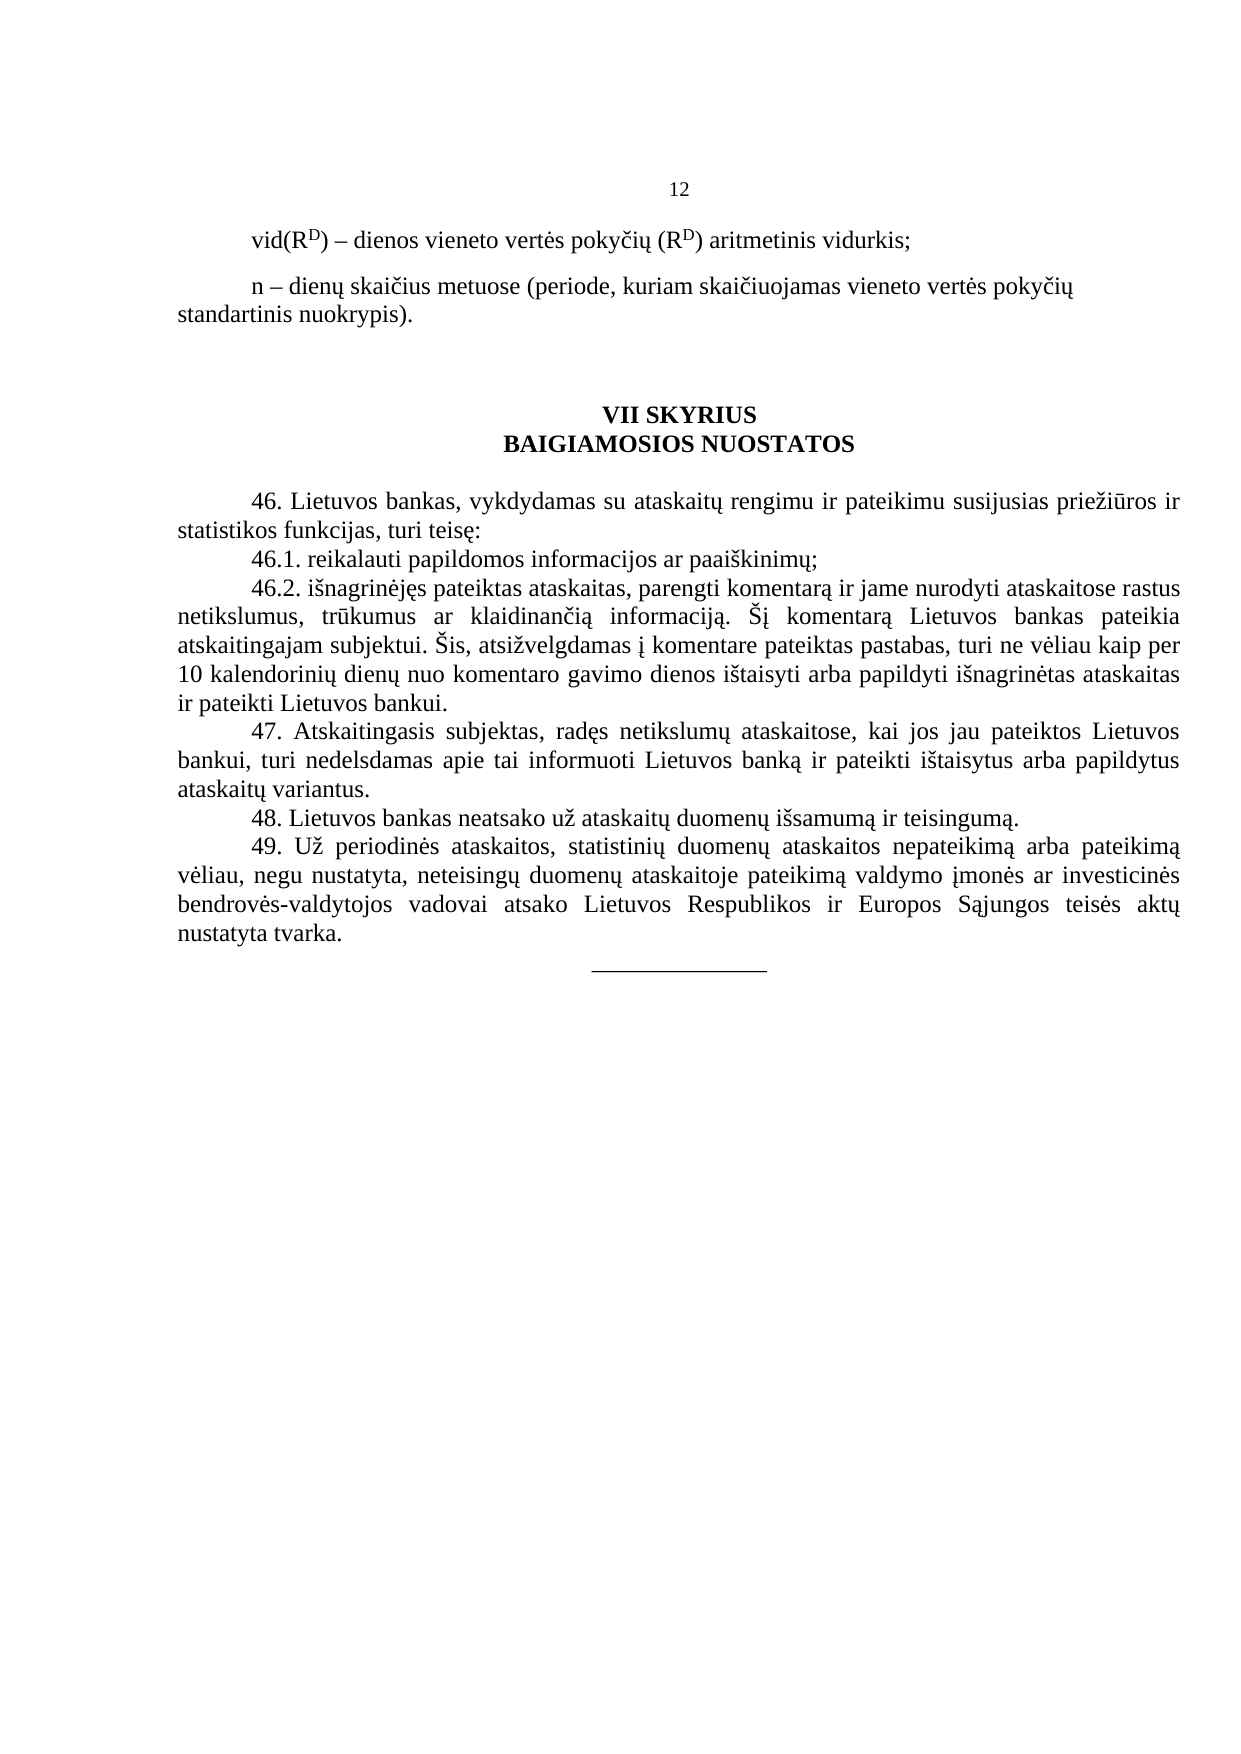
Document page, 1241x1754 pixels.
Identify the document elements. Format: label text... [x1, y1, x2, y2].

text ______________ [177, 946, 1181, 975]
text n – dienų skaičius metuose (periode, kuriam skaičiuojamas vieneto vertės pokyčių standartinis nuokrypis). [177, 271, 1181, 328]
text VII SKYRIUS [177, 400, 1181, 429]
text 46.2. išnagrinėjęs pateiktas ataskaitas, parengti komentarą ir jame nurodyti ataskaitose rastus netikslumus, trūkumus ar klaidinančią informaciją. Šį komentarą Lietuvos bankas pateikia atskaitingajam subjektui. Šis, atsižvelgdamas į komentare pateiktas pastabas, turi ne vėliau kaip per 10 kalendorinių dienų nuo komentaro gavimo dienos ištaisyti arba papildyti išnagrinėtas ataskaitas ir pateikti Lietuvos bankui. [177, 573, 1181, 716]
text 48. Lietuvos bankas neatsako už ataskaitų duomenų išsamumą ir teisingumą. [177, 803, 1181, 831]
text 49. Už periodinės ataskaitos, statistinių duomenų ataskaitos nepateikimą arba pateikimą vėliau, negu nustatyta, neteisingų duomenų ataskaitoje pateikimą valdymo įmonės ar investicinės bendrovės-valdytojos vadovai atsako Lietuvos Respublikos ir Europos Sąjungos teisės aktų nustatyta tvarka. [177, 831, 1181, 946]
text BAIGIAMOSIOS NUOSTATOS [177, 429, 1181, 458]
text 47. Atskaitingasis subjektas, radęs netikslumų ataskaitose, kai jos jau pateiktos Lietuvos bankui, turi nedelsdamas apie tai informuoti Lietuvos banką ir pateikti ištaisytus arba papildytus ataskaitų variantus. [177, 716, 1181, 803]
text vid(RD) – dienos vieneto vertės pokyčių (RD) aritmetinis vidurkis; [177, 225, 1181, 254]
text 46. Lietuvos bankas, vykdydamas su ataskaitų rengimu ir pateikimu susijusias priežiūros ir statistikos funkcijas, turi teisę: [177, 486, 1181, 544]
text 46.1. reikalauti papildomos informacijos ar paaiškinimų; [177, 544, 1181, 573]
